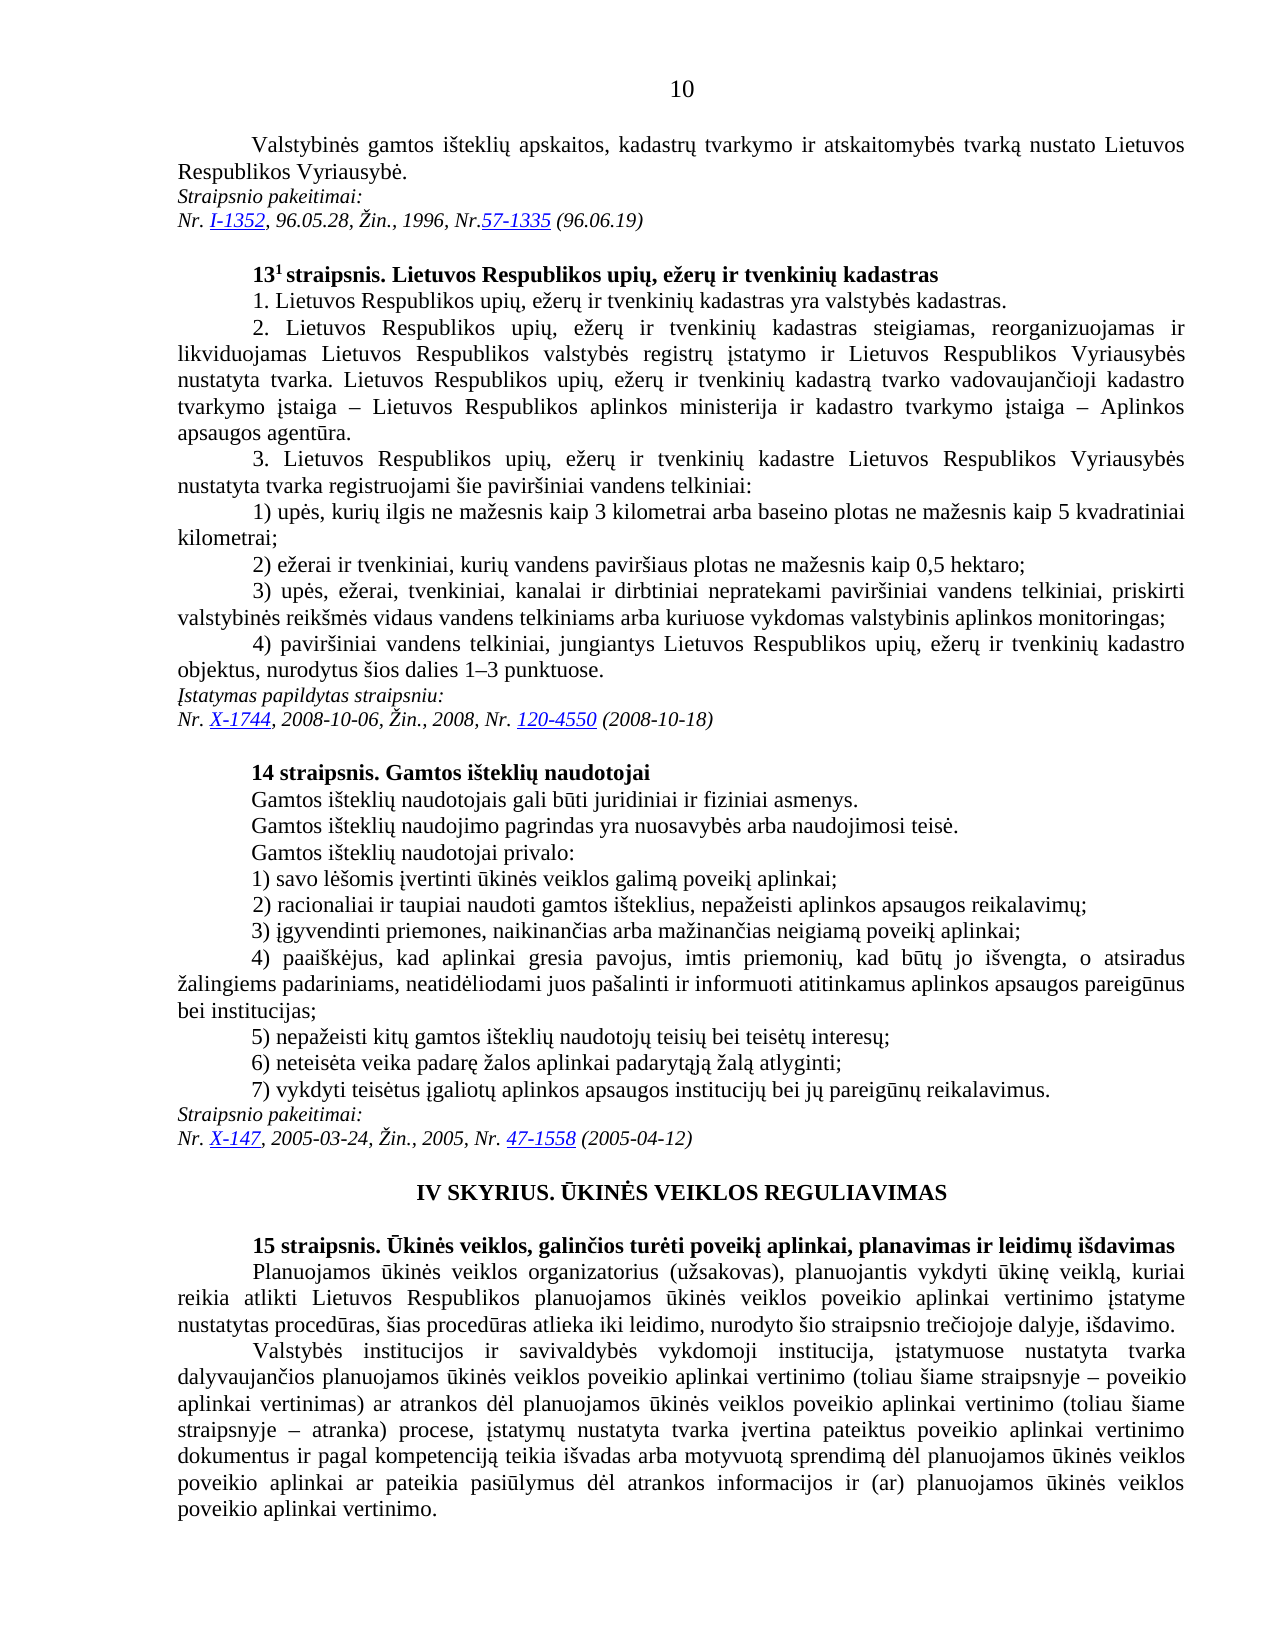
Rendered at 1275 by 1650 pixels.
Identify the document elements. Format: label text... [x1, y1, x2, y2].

text Planuojamos ūkinės veiklos organizatorius (užsakovas), planuojantis vykdyti ūkinę veiklą, kuriai reikia atlikti Lietuvos Respublikos planuojamos ūkinės veiklos poveikio aplinkai vertinimo įstatyme nustatytas procedūras, šias procedūras atlieka iki leidimo, nurodyto šio straipsnio trečiojoje dalyje, išdavimo. [177, 1258, 1186, 1337]
text IV SKYRIUS. ŪKINĖS VEIKLOS REGULIAVIMAS [177, 1179, 1186, 1205]
text 2) ežerai ir tvenkiniai, kurių vandens paviršiaus plotas ne mažesnis kaip 0,5 hektaro; [177, 551, 1186, 577]
text Nr. X-147, 2005-03-24, Žin., 2005, Nr. 47-1558 (2005-04-12) [177, 1126, 1186, 1150]
text Valstybės institucijos ir savivaldybės vykdomoji institucija, įstatymuose nustatyta tvarka dalyvaujančios planuojamos ūkinės veiklos poveikio aplinkai vertinimo (toliau šiame straipsnyje – poveikio aplinkai vertinimas) ar atrankos dėl planuojamos ūkinės veiklos poveikio aplinkai vertinimo (toliau šiame straipsnyje – atranka) procese, įstatymų nustatyta tvarka įvertina pateiktus poveikio aplinkai vertinimo dokumentus ir pagal kompetenciją teikia išvadas arba motyvuotą sprendimą dėl planuojamos ūkinės veiklos poveikio aplinkai ar pateikia pasiūlymus dėl atrankos informacijos ir (ar) planuojamos ūkinės veiklos poveikio aplinkai vertinimo. [177, 1337, 1186, 1522]
text Gamtos išteklių naudotojais gali būti juridiniai ir fiziniai asmenys. [251, 786, 1186, 812]
text 3) įgyvendinti priemones, naikinančias arba mažinančias neigiamą poveikį aplinkai; [177, 918, 1186, 944]
text Straipsnio pakeitimai: [177, 184, 1186, 208]
text 3) upės, ežerai, tvenkiniai, kanalai ir dirbtiniai nepratekami paviršiniai vandens telkiniai, priskirti valstybinės reikšmės vidaus vandens telkiniams arba kuriuose vykdomas valstybinis aplinkos monitoringas; [177, 577, 1186, 630]
text 1) upės, kurių ilgis ne mažesnis kaip 3 kilometrai arba baseino plotas ne mažesnis kaip 5 kvadratiniai kilometrai; [177, 498, 1186, 551]
text Valstybinės gamtos išteklių apskaitos, kadastrų tvarkymo ir atskaitomybės tvarką nustato Lietuvos Respublikos Vyriausybė. [177, 131, 1186, 184]
text Gamtos išteklių naudotojai privalo: [177, 838, 1186, 865]
text 2. Lietuvos Respublikos upių, ežerų ir tvenkinių kadastras steigiamas, reorganizuojamas ir likviduojamas Lietuvos Respublikos valstybės registrų įstatymo ir Lietuvos Respublikos Vyriausybės nustatyta tvarka. Lietuvos Respublikos upių, ežerų ir tvenkinių kadastrą tvarko vadovaujančioji kadastro tvarkymo įstaiga – Lietuvos Respublikos aplinkos ministerija ir kadastro tvarkymo įstaiga – Aplinkos apsaugos agentūra. [177, 314, 1186, 445]
text Nr. I-1352, 96.05.28, Žin., 1996, Nr.57-1335 (96.06.19) [177, 208, 1186, 232]
text 7) vykdyti teisėtus įgaliotų aplinkos apsaugos institucijų bei jų pareigūnų reikalavimus. [177, 1076, 1186, 1102]
text Nr. X-1744, 2008-10-06, Žin., 2008, Nr. 120-4550 (2008-10-18) [177, 707, 1186, 731]
text Įstatymas papildytas straipsniu: [177, 683, 1186, 707]
text 14 straipsnis. Gamtos išteklių naudotojai [177, 759, 1186, 786]
text 2) racionaliai ir taupiai naudoti gamtos išteklius, nepažeisti aplinkos apsaugos reikalavimų; [177, 891, 1186, 918]
text 1) savo lėšomis įvertinti ūkinės veiklos galimą poveikį aplinkai; [177, 865, 1186, 891]
text 15 straipsnis. Ūkinės veiklos, galinčios turėti poveikį aplinkai, planavimas ir leidimų išdavimas [252, 1232, 1186, 1258]
text 5) nepažeisti kitų gamtos išteklių naudotojų teisių bei teisėtų interesų; [177, 1023, 1186, 1049]
text 6) neteisėta veika padarę žalos aplinkai padarytąją žalą atlyginti; [177, 1049, 1186, 1076]
text 131 straipsnis. Lietuvos Respublikos upių, ežerų ir tvenkinių kadastras [177, 261, 1186, 287]
text 4) paviršiniai vandens telkiniai, jungiantys Lietuvos Respublikos upių, ežerų ir tvenkinių kadastro objektus, nurodytus šios dalies 1–3 punktuose. [177, 630, 1186, 683]
text 1. Lietuvos Respublikos upių, ežerų ir tvenkinių kadastras yra valstybės kadastras. [177, 287, 1186, 314]
text Gamtos išteklių naudojimo pagrindas yra nuosavybės arba naudojimosi teisė. [251, 812, 1186, 838]
text 3. Lietuvos Respublikos upių, ežerų ir tvenkinių kadastre Lietuvos Respublikos Vyriausybės nustatyta tvarka registruojami šie paviršiniai vandens telkiniai: [177, 445, 1186, 498]
text 4) paaiškėjus, kad aplinkai gresia pavojus, imtis priemonių, kad būtų jo išvengta, o atsiradus žalingiems padariniams, neatidėliodami juos pašalinti ir informuoti atitinkamus aplinkos apsaugos pareigūnus bei institucijas; [177, 944, 1186, 1023]
text Straipsnio pakeitimai: [177, 1102, 1186, 1126]
